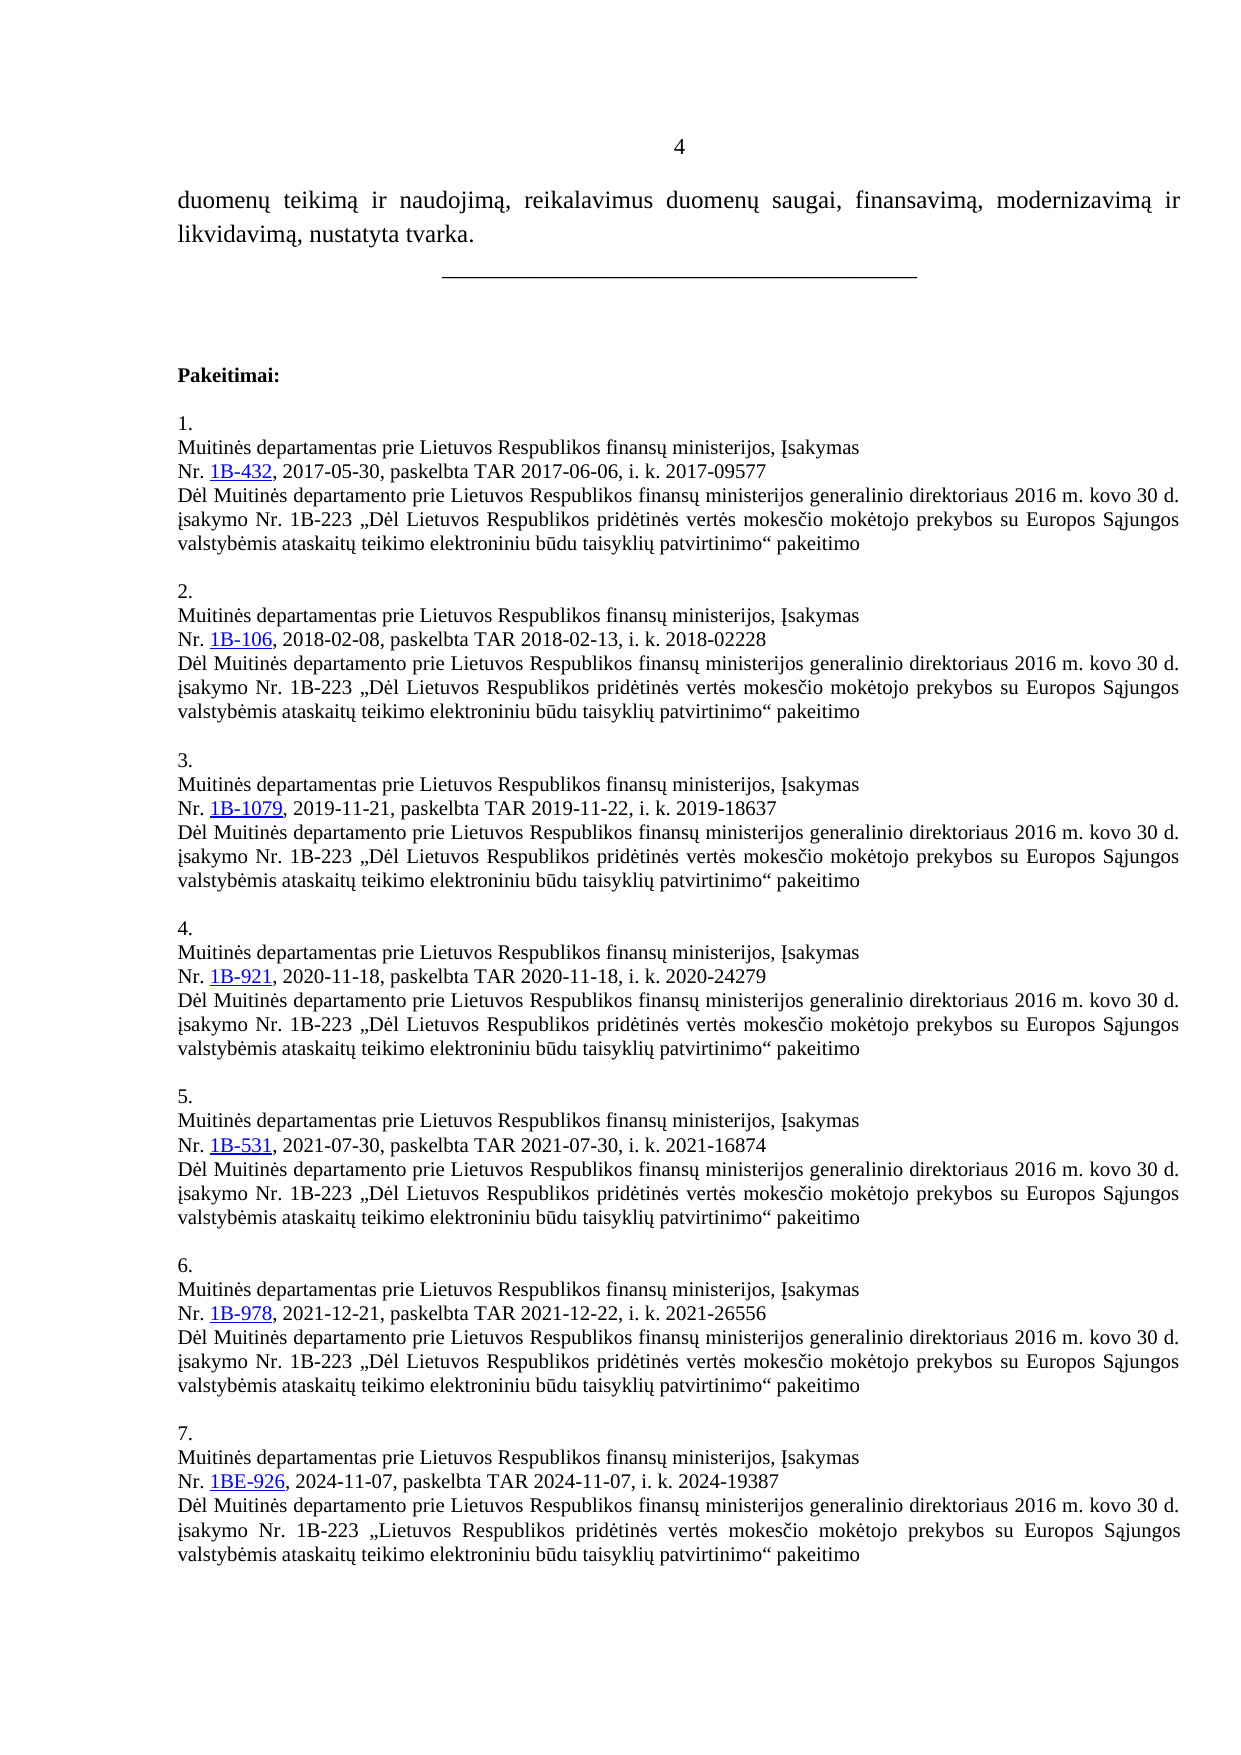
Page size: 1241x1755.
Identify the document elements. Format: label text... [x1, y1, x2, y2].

text Nr. 1B-531, 2021-07-30, paskelbta TAR 2021-07-30, i. k. 2021-16874 [177, 1132, 1181, 1157]
text Muitinės departamentas prie Lietuvos Respublikos finansų ministerijos, Įsakymas [177, 940, 1181, 964]
text ______________________________________ [177, 252, 1181, 281]
text 2. [177, 579, 1181, 603]
text Muitinės departamentas prie Lietuvos Respublikos finansų ministerijos, Įsakymas [177, 1445, 1181, 1469]
text Nr. 1B-978, 2021-12-21, paskelbta TAR 2021-12-22, i. k. 2021-26556 [177, 1301, 1181, 1325]
text Muitinės departamentas prie Lietuvos Respublikos finansų ministerijos, Įsakymas [177, 603, 1181, 627]
text Dėl Muitinės departamento prie Lietuvos Respublikos finansų ministerijos generalinio direktoriaus 2016 m. kovo 30 d. įsakymo Nr. 1B-223 „Dėl Lietuvos Respublikos pridėtinės vertės mokesčio mokėtojo prekybos su Europos Sąjungos valstybėmis ataskaitų teikimo elektroniniu būdu taisyklių patvirtinimo“ pakeitimo [177, 988, 1181, 1060]
text Muitinės departamentas prie Lietuvos Respublikos finansų ministerijos, Įsakymas [177, 1277, 1181, 1301]
text duomenų teikimą ir naudojimą, reikalavimus duomenų saugai, finansavimą, modernizavimą ir likvidavimą, nustatyta tvarka. [177, 186, 1181, 248]
text 1. [177, 411, 1181, 435]
text Nr. 1BE-926, 2024-11-07, paskelbta TAR 2024-11-07, i. k. 2024-19387 [177, 1469, 1181, 1493]
text Pakeitimai: [177, 362, 1181, 387]
text 7. [177, 1421, 1181, 1445]
text Nr. 1B-1079, 2019-11-21, paskelbta TAR 2019-11-22, i. k. 2019-18637 [177, 796, 1181, 820]
text Nr. 1B-921, 2020-11-18, paskelbta TAR 2020-11-18, i. k. 2020-24279 [177, 964, 1181, 988]
text Nr. 1B-106, 2018-02-08, paskelbta TAR 2018-02-13, i. k. 2018-02228 [177, 627, 1181, 651]
text 3. [177, 747, 1181, 772]
text Dėl Muitinės departamento prie Lietuvos Respublikos finansų ministerijos generalinio direktoriaus 2016 m. kovo 30 d. įsakymo Nr. 1B-223 „Dėl Lietuvos Respublikos pridėtinės vertės mokesčio mokėtojo prekybos su Europos Sąjungos valstybėmis ataskaitų teikimo elektroniniu būdu taisyklių patvirtinimo“ pakeitimo [177, 483, 1181, 555]
text Muitinės departamentas prie Lietuvos Respublikos finansų ministerijos, Įsakymas [177, 435, 1181, 459]
text Dėl Muitinės departamento prie Lietuvos Respublikos finansų ministerijos generalinio direktoriaus 2016 m. kovo 30 d. įsakymo Nr. 1B-223 „Dėl Lietuvos Respublikos pridėtinės vertės mokesčio mokėtojo prekybos su Europos Sąjungos valstybėmis ataskaitų teikimo elektroniniu būdu taisyklių patvirtinimo“ pakeitimo [177, 1157, 1181, 1229]
text Muitinės departamentas prie Lietuvos Respublikos finansų ministerijos, Įsakymas [177, 772, 1181, 796]
text Nr. 1B-432, 2017-05-30, paskelbta TAR 2017-06-06, i. k. 2017-09577 [177, 459, 1181, 483]
text 5. [177, 1084, 1181, 1108]
text 6. [177, 1253, 1181, 1277]
text 4. [177, 916, 1181, 940]
text Dėl Muitinės departamento prie Lietuvos Respublikos finansų ministerijos generalinio direktoriaus 2016 m. kovo 30 d. įsakymo Nr. 1B-223 „Lietuvos Respublikos pridėtinės vertės mokesčio mokėtojo prekybos su Europos Sąjungos valstybėmis ataskaitų teikimo elektroniniu būdu taisyklių patvirtinimo“ pakeitimo [177, 1493, 1181, 1566]
text Dėl Muitinės departamento prie Lietuvos Respublikos finansų ministerijos generalinio direktoriaus 2016 m. kovo 30 d. įsakymo Nr. 1B-223 „Dėl Lietuvos Respublikos pridėtinės vertės mokesčio mokėtojo prekybos su Europos Sąjungos valstybėmis ataskaitų teikimo elektroniniu būdu taisyklių patvirtinimo“ pakeitimo [177, 1325, 1181, 1397]
text Dėl Muitinės departamento prie Lietuvos Respublikos finansų ministerijos generalinio direktoriaus 2016 m. kovo 30 d. įsakymo Nr. 1B-223 „Dėl Lietuvos Respublikos pridėtinės vertės mokesčio mokėtojo prekybos su Europos Sąjungos valstybėmis ataskaitų teikimo elektroniniu būdu taisyklių patvirtinimo“ pakeitimo [177, 820, 1181, 892]
text Dėl Muitinės departamento prie Lietuvos Respublikos finansų ministerijos generalinio direktoriaus 2016 m. kovo 30 d. įsakymo Nr. 1B-223 „Dėl Lietuvos Respublikos pridėtinės vertės mokesčio mokėtojo prekybos su Europos Sąjungos valstybėmis ataskaitų teikimo elektroniniu būdu taisyklių patvirtinimo“ pakeitimo [177, 651, 1181, 723]
text Muitinės departamentas prie Lietuvos Respublikos finansų ministerijos, Įsakymas [177, 1108, 1181, 1132]
